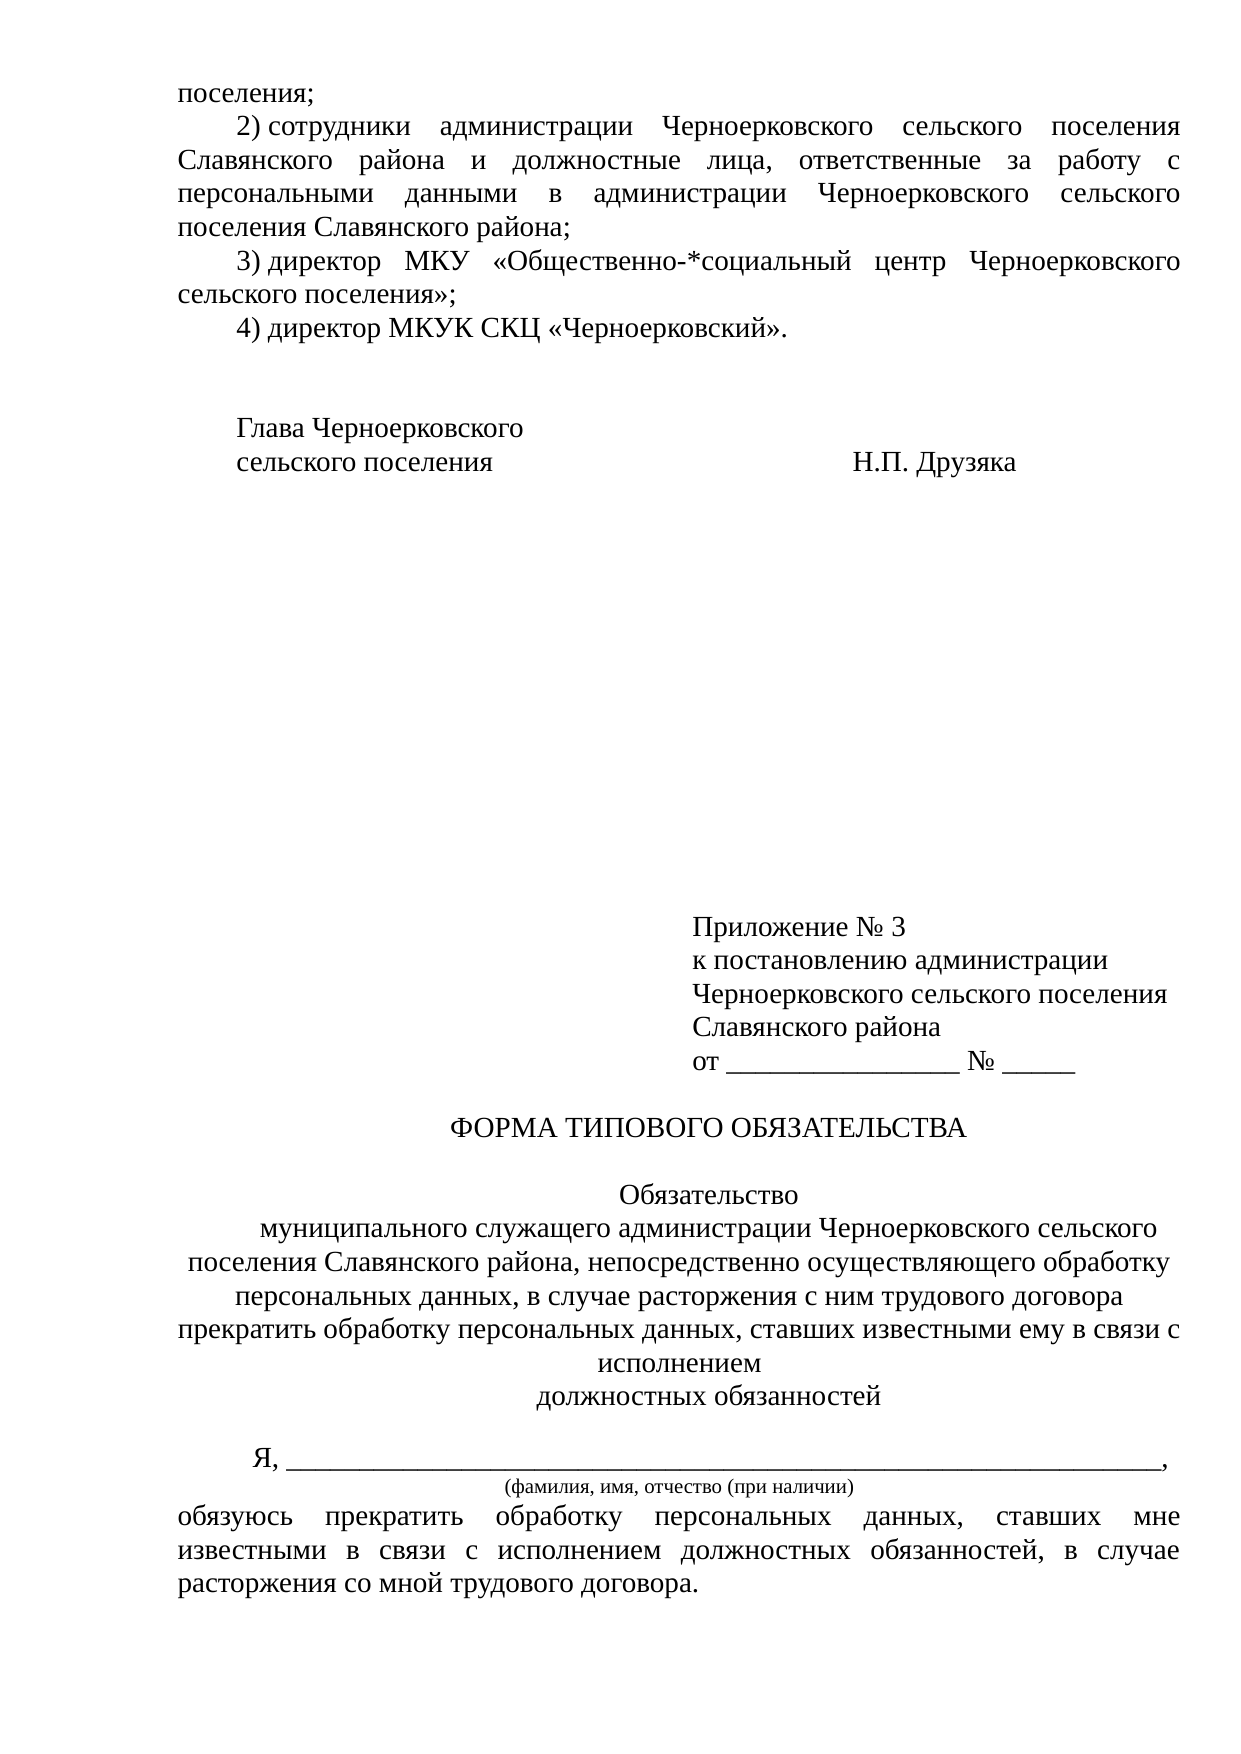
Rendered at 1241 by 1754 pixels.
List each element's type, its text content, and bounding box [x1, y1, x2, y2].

text Я, ____________________________________________________________, [177, 1441, 1181, 1474]
text ФОРМА ТИПОВОГО ОБЯЗАТЕЛЬСТВА [177, 1110, 1181, 1143]
table_header Приложение № 3 к постановлению администрации Черноерковского сельского поселения Славянского района от ________________ № _____ [691, 909, 1205, 1076]
text Глава Черноерковского [177, 410, 1181, 444]
text обязуюсь прекратить обработку персональных данных, ставших мне известными в связи с исполнением должностных обязанностей, в случае расторжения со мной трудового договора. [177, 1498, 1181, 1599]
text должностных обязанностей [177, 1378, 1181, 1412]
table_header [177, 909, 691, 1076]
text сельского поселения Н.П. Друзяка [177, 444, 1181, 477]
text 3) директор МКУ «Общественно-*социальный центр Черноерковского сельского поселения»; [177, 243, 1181, 310]
text муниципального служащего администрации Черноерковского сельского поселения Славянского района, непосредственно осуществляющего обработку персональных данных, в случае расторжения с ним трудового договора прекратить обработку персональных данных, ставших известными ему в связи с исполнением [177, 1211, 1181, 1378]
text (фамилия, имя, отчество (при наличии) [177, 1474, 1181, 1498]
text Обязательство [177, 1177, 1181, 1211]
text 2) сотрудники администрации Черноерковского сельского поселения Славянского района и должностные лица, ответственные за работу с персональными данными в администрации Черноерковского сельского поселения Славянского района; [177, 108, 1181, 243]
text поселения; [177, 75, 1181, 108]
text 4) директор МКУК СКЦ «Черноерковский». [177, 310, 1181, 343]
